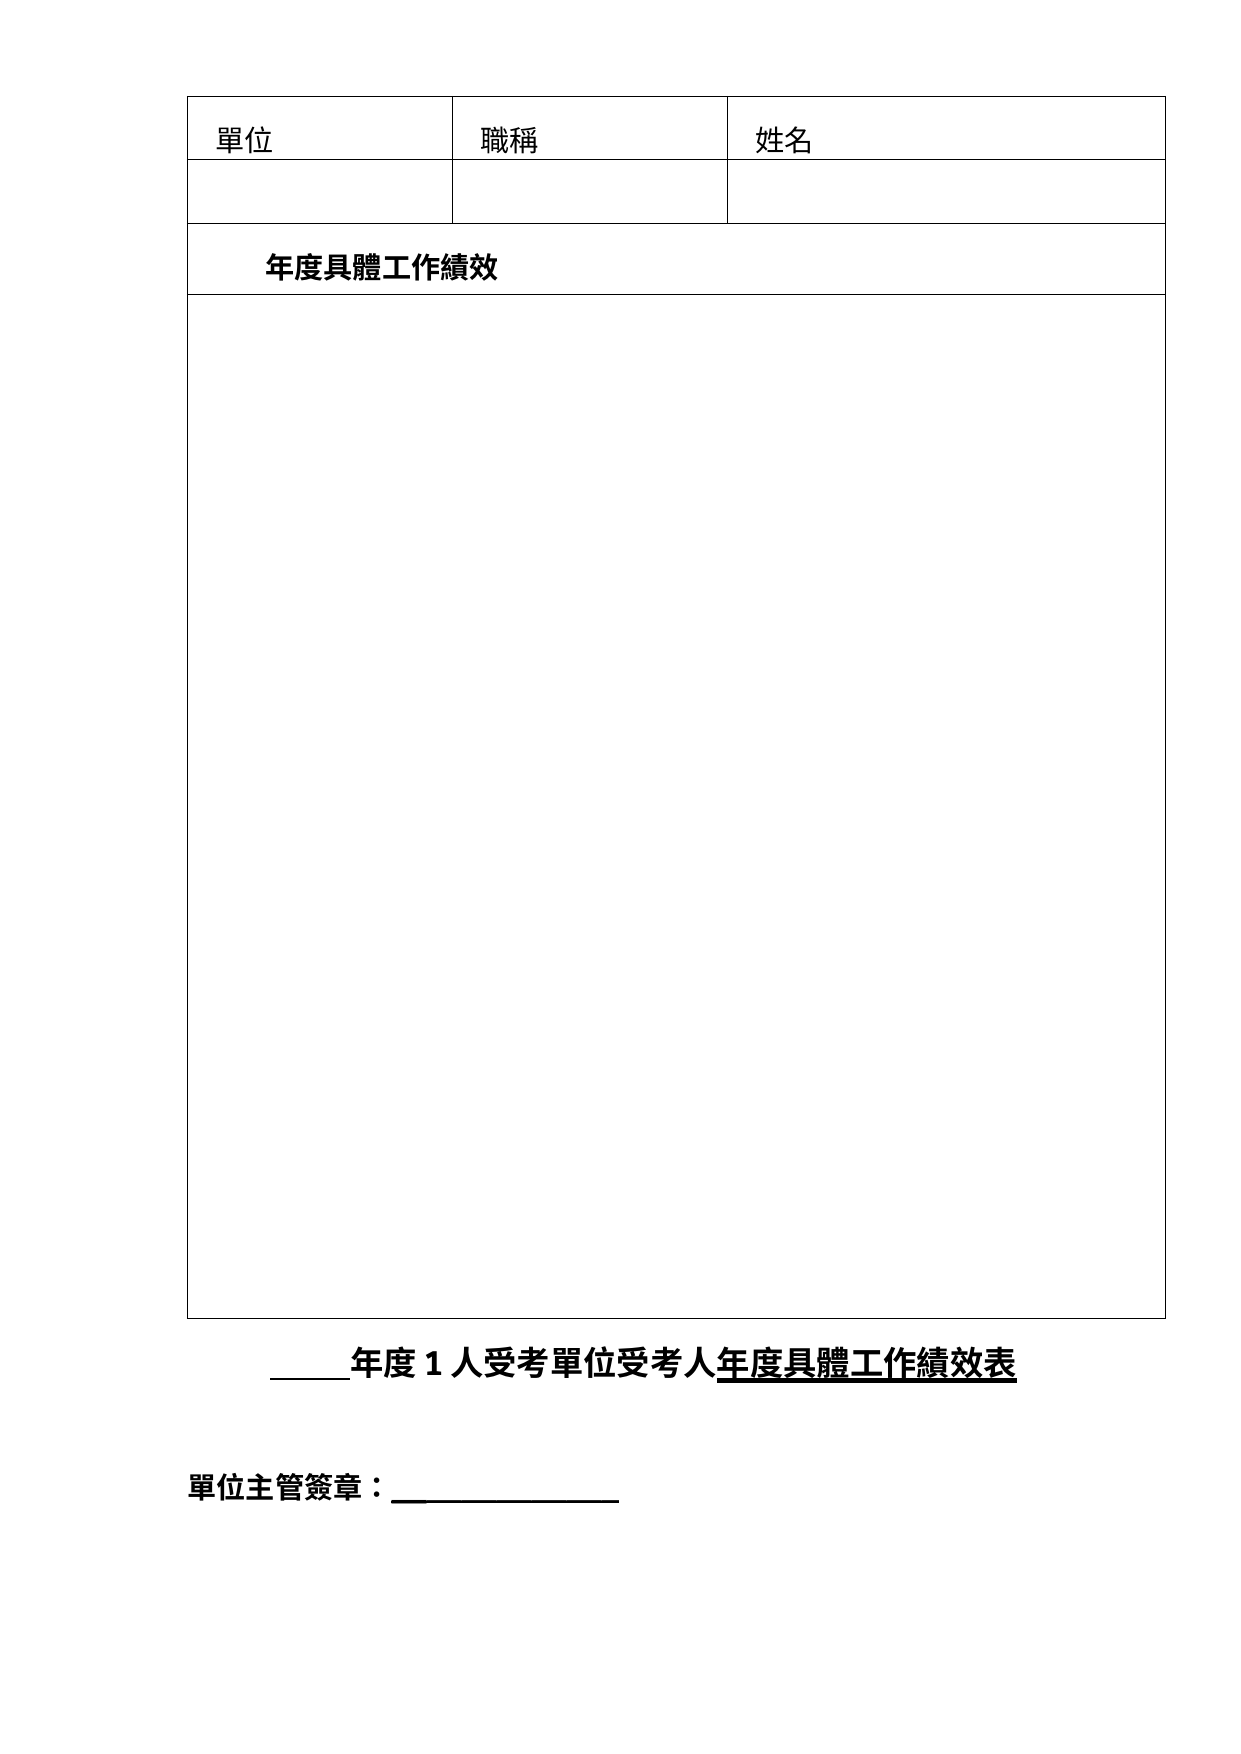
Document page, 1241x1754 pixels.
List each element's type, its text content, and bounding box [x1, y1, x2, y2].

table_header 姓名 [728, 97, 1165, 159]
text 年度1人受考單位受考人年度具體工作績效表 [125, 1319, 1162, 1382]
text 單位主管簽章：_____________ [187, 1444, 1087, 1507]
table_header 單位 [188, 97, 452, 159]
table_header 職稱 [453, 97, 727, 159]
table_cell [188, 295, 1165, 1318]
table_cell [728, 160, 1165, 223]
table_cell [188, 160, 452, 223]
table_cell [453, 160, 727, 223]
table_cell 年度具體工作績效 [188, 224, 1165, 294]
